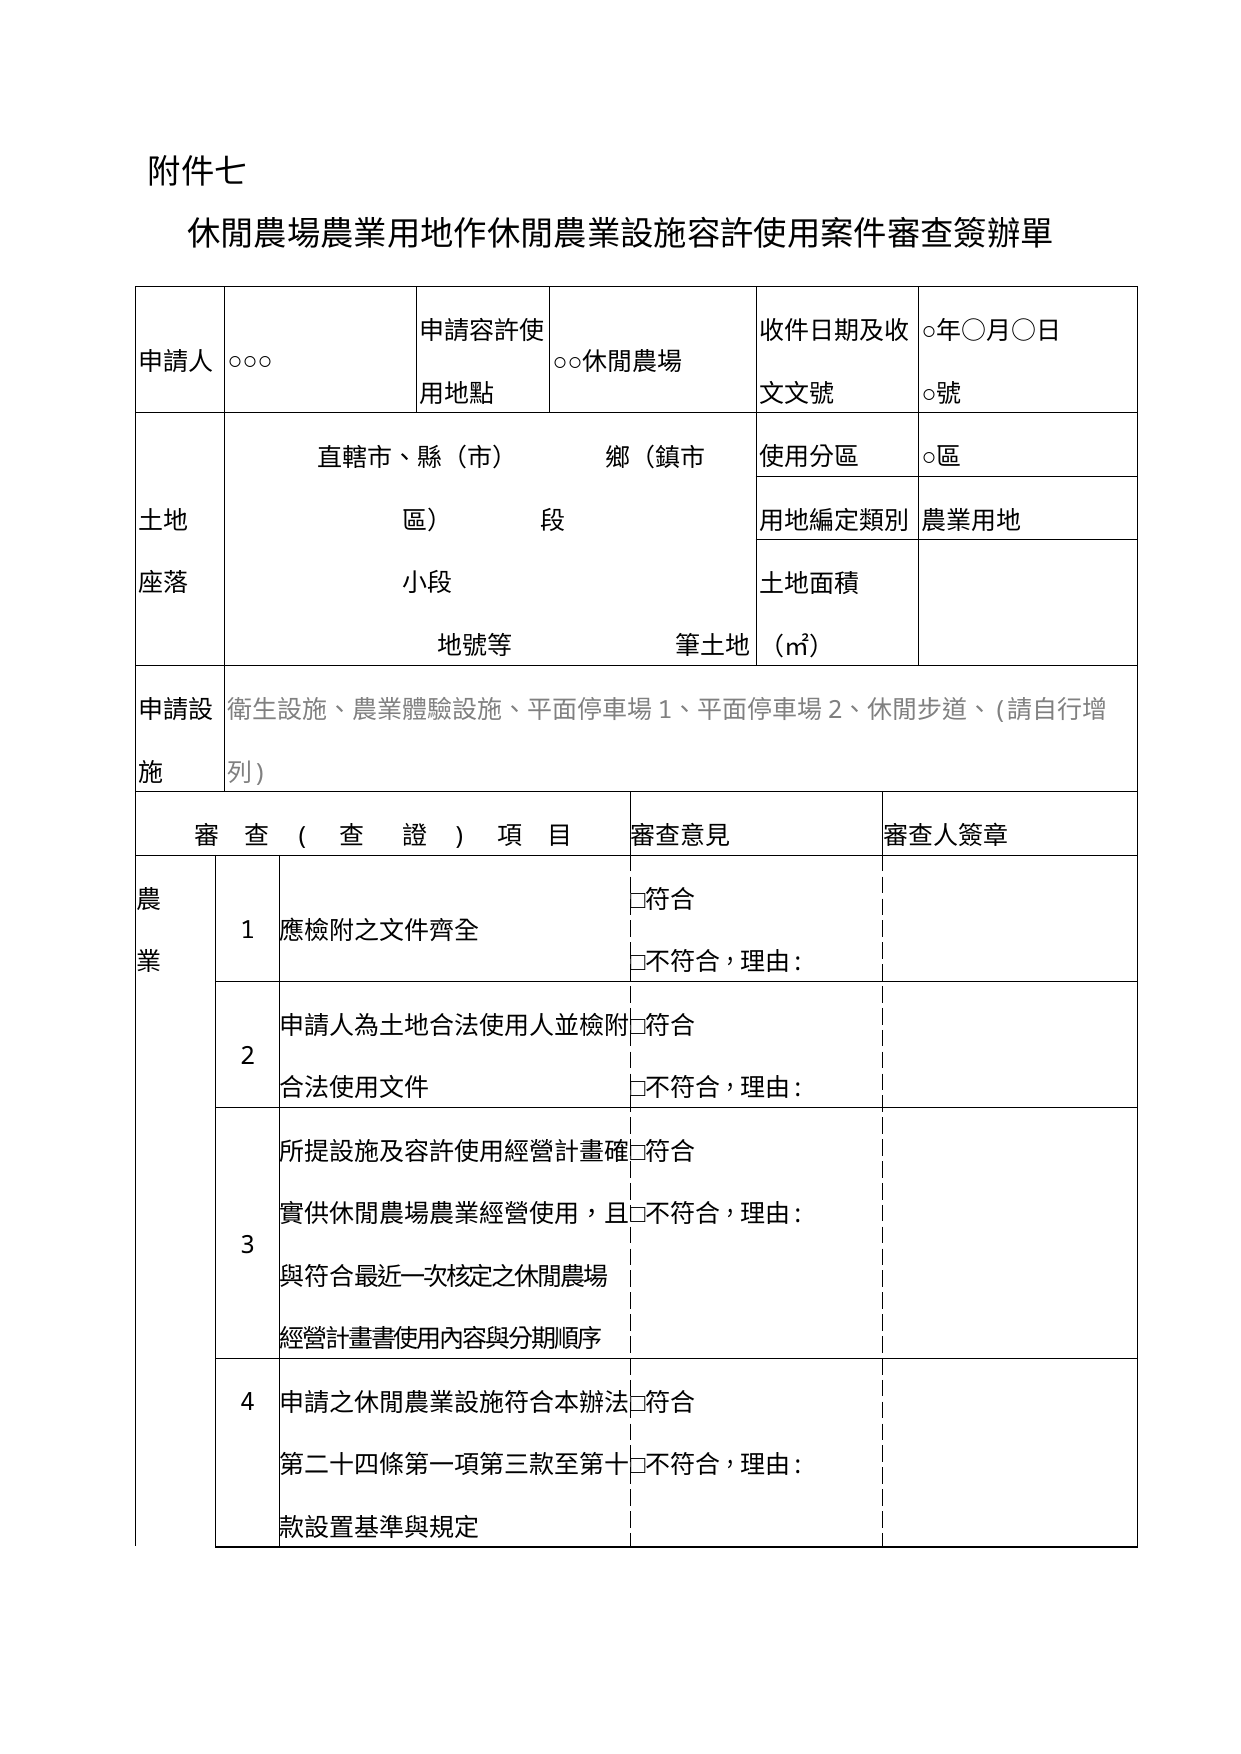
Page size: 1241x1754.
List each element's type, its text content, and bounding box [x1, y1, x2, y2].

table_header ○年○月○日 ○號 [919, 287, 1137, 412]
text 附件七 [148, 127, 1092, 189]
table_cell 應檢附之文件齊全 [280, 856, 630, 981]
table_cell □符合 □不符合，理由: [630, 982, 883, 1107]
table_cell □符合 □不符合，理由: [630, 1359, 883, 1546]
table_cell 1 [216, 856, 279, 981]
table_cell 直轄市、縣（市） 鄉（鎮市區） 段 小段 地號等 筆土地 [225, 413, 756, 665]
table_cell □符合 □不符合，理由: [630, 1108, 883, 1358]
table_cell 2 [216, 982, 279, 1107]
table_cell 土地 座落 [136, 413, 224, 665]
table_cell 農 業 [136, 856, 215, 1546]
table_header 申請人 [136, 287, 224, 412]
table_cell ○區 [919, 413, 1137, 476]
table_cell [883, 856, 1137, 981]
table_cell [883, 1108, 1137, 1358]
table_cell 農業用地 [919, 477, 1137, 539]
table_header ○○休閒農場 [550, 287, 756, 412]
table_cell 用地編定類別 [757, 477, 918, 539]
table_cell 審 查 ( 查 證 ) 項 目 [136, 792, 630, 855]
table_cell [883, 982, 1137, 1107]
table_cell 所提設施及容許使用經營計畫確實供休閒農場農業經營使用，且與符合最近一次核定之休閒農場經營計畫書使用內容與分期順序 [280, 1108, 630, 1358]
table_cell 申請人為土地合法使用人並檢附合法使用文件 [280, 982, 630, 1107]
table_cell 4 [216, 1359, 279, 1546]
table_cell 申請之休閒農業設施符合本辦法第二十四條第一項第三款至第十款設置基準與規定 [280, 1359, 630, 1546]
table_cell 審查人簽章 [883, 792, 1137, 855]
table_cell □符合 □不符合，理由: [630, 856, 883, 981]
table_cell [919, 540, 1137, 665]
table_cell 土地面積（㎡） [757, 540, 918, 665]
table_cell 申請設施 [136, 666, 224, 791]
table_header ○○○ [225, 287, 416, 412]
table_cell 3 [216, 1108, 279, 1358]
table_cell 使用分區 [757, 413, 918, 476]
table_cell 衛生設施、農業體驗設施、平面停車場1、平面停車場2、休閒步道、(請自行增列) [225, 666, 1137, 791]
table_header 收件日期及收文文號 [757, 287, 918, 412]
text 休閒農場農業用地作休閒農業設施容許使用案件審查簽辦單 [148, 189, 1092, 252]
table_cell 審查意見 [631, 792, 882, 855]
table_cell [883, 1359, 1137, 1546]
table_header 申請容許使用地點 [417, 287, 549, 412]
